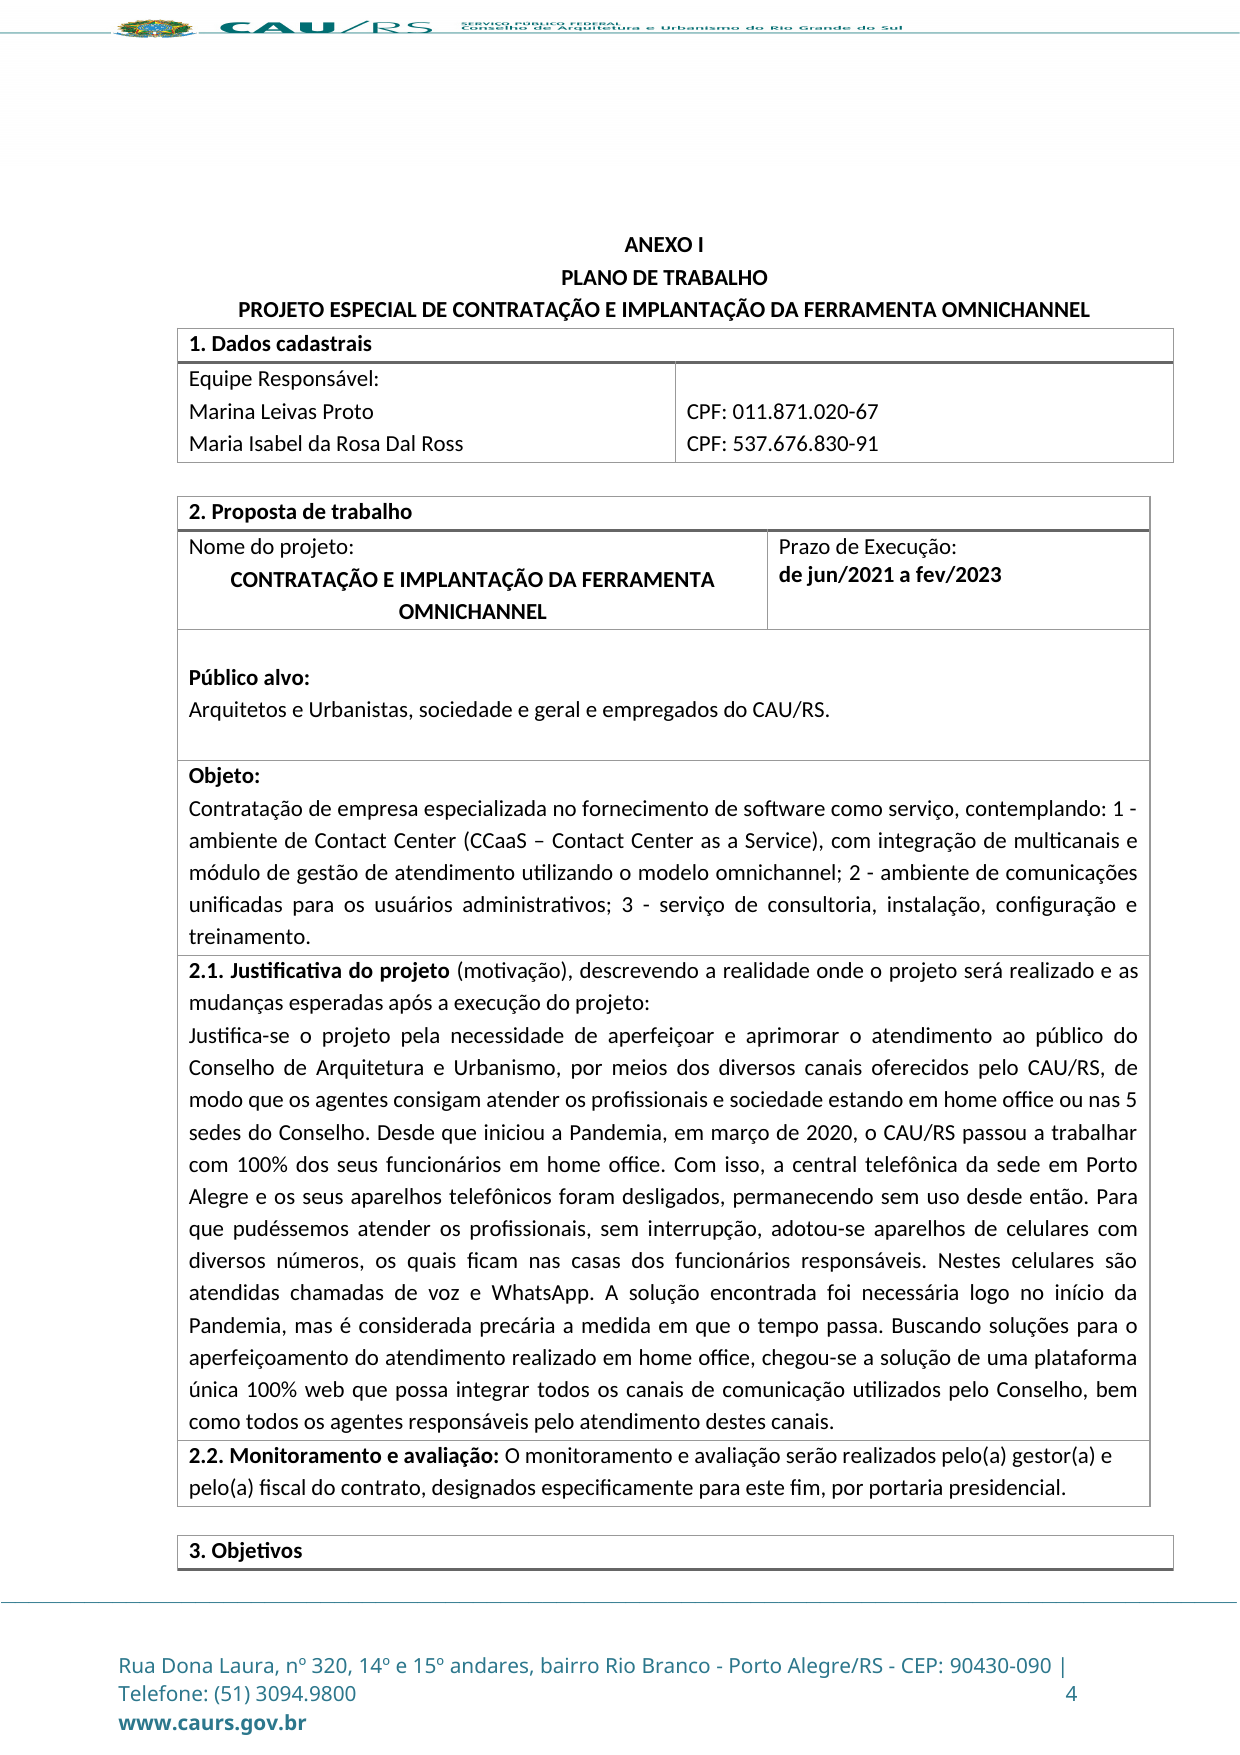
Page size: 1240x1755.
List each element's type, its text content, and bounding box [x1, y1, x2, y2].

text ANEXO I [177, 230, 1151, 258]
table_cell CPF: 011.871.020-67 CPF: 537.676.830-91 [676, 364, 1173, 462]
table_cell Público alvo: Arquitetos e Urbanistas, sociedade e geral e empregados do CAU/RS. [178, 630, 1149, 760]
table_header 3. Objetivos [178, 1536, 1173, 1568]
table_cell Nome do projeto: CONTRATAÇÃO E IMPLANTAÇÃO DA FERRAMENTA OMNICHANNEL [178, 532, 767, 629]
table_header 1. Dados cadastrais [178, 329, 1173, 361]
table_cell 2.2. Monitoramento e avaliação: O monitoramento e avaliação serão realizados pelo(a) gestor(a) e pelo(a) fiscal do contrato, designados especificamente para este fim, por portaria presidencial. [178, 1441, 1149, 1506]
table_cell Equipe Responsável: Marina Leivas Proto Maria Isabel da Rosa Dal Ross [178, 364, 675, 462]
table_cell Prazo de Execução: de jun/2021 a fev/2023 [768, 532, 1149, 629]
text PLANO DE TRABALHO [177, 263, 1152, 291]
table_cell Objeto: Contratação de empresa especializada no fornecimento de software como serviço, contemplando: 1 - ambiente de Contact Center (CCaaS – Contact Center as a Service), com integração de multicanais e módulo de gestão de atendimento utilizando o modelo omnichannel; 2 - ambiente de comunicações unificadas para os usuários administrativos; 3 - serviço de consultoria, instalação, configuração e treinamento. [178, 761, 1149, 955]
text PROJETO ESPECIAL DE CONTRATAÇÃO E IMPLANTAÇÃO DA FERRAMENTA OMNICHANNEL [177, 295, 1152, 323]
table_cell 2.1. Justificativa do projeto (motivação), descrevendo a realidade onde o projeto será realizado e as mudanças esperadas após a execução do projeto: Justifica-se o projeto pela necessidade de aperfeiçoar e aprimorar o atendimento ao público do Conselho de Arquitetura e Urbanismo, por meios dos diversos canais oferecidos pelo CAU/RS, de modo que os agentes consigam atender os profissionais e sociedade estando em home office ou nas 5 sedes do Conselho. Desde que iniciou a Pandemia, em março de 2020, o CAU/RS passou a trabalhar com 100% dos seus funcionários em home office. Com isso, a central telefônica da sede em Porto Alegre e os seus aparelhos telefônicos foram desligados, permanecendo sem uso desde então. Para que pudéssemos atender os profissionais, sem interrupção, adotou-se aparelhos de celulares com diversos números, os quais ficam nas casas dos funcionários responsáveis. Nestes celulares são atendidas chamadas de voz e WhatsApp. A solução encontrada foi necessária logo no início da Pandemia, mas é considerada precária a medida em que o tempo passa. Buscando soluções para o aperfeiçoamento do atendimento realizado em home office, chegou-se a solução de uma plataforma única 100% web que possa integrar todos os canais de comunicação utilizados pelo Conselho, bem como todos os agentes responsáveis pelo atendimento destes canais. [178, 956, 1149, 1440]
table_header 2. Proposta de trabalho [178, 497, 1149, 529]
